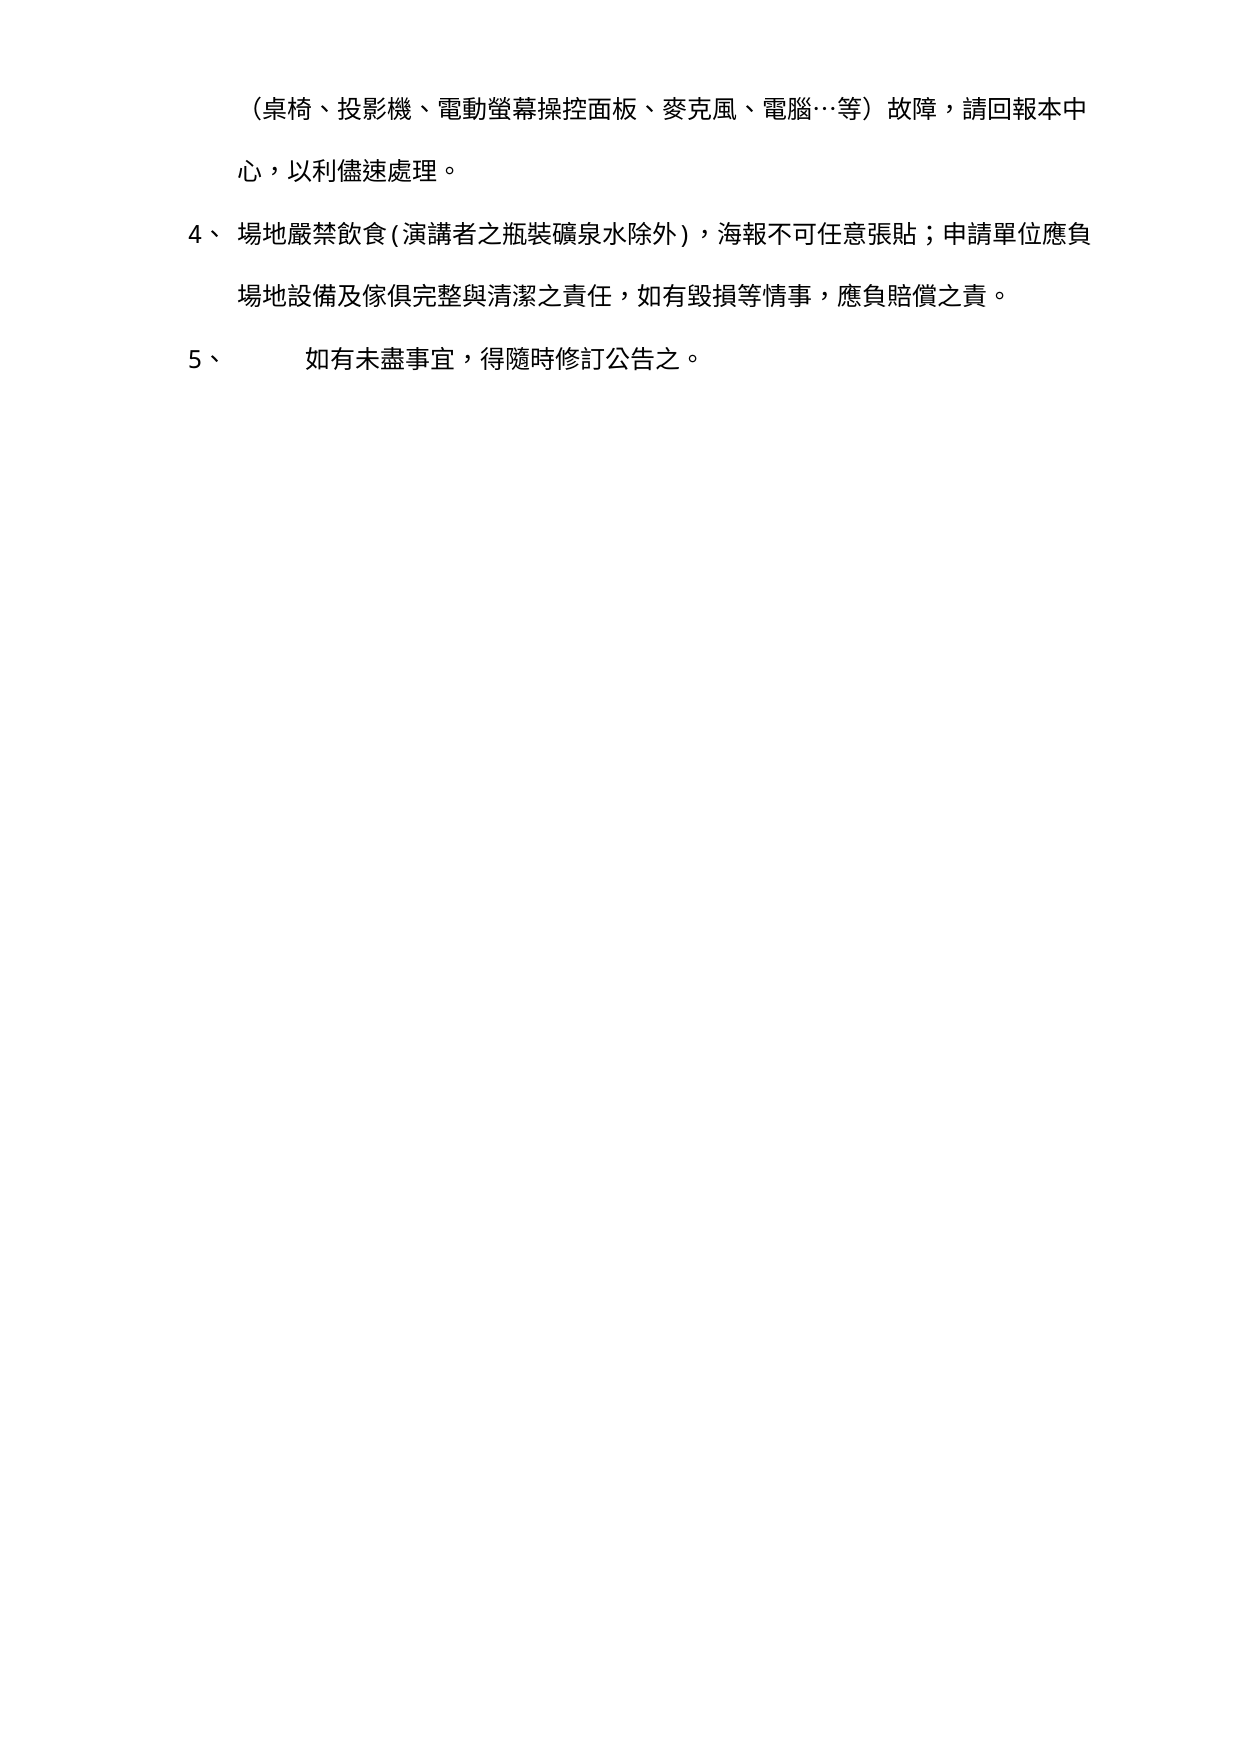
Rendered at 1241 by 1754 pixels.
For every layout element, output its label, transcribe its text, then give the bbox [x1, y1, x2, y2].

list 場地嚴禁飲食(演講者之瓶裝礦泉水除外)，海報不可任意張貼；申請單位應負場地設備及傢俱完整與清潔之責任，如有毀損等情事，應負賠償之責。 [187, 191, 1106, 316]
list 如有未盡事宜，得隨時修訂公告之。 [187, 316, 1106, 378]
list （桌椅、投影機、電動螢幕操控面板、麥克風、電腦…等）故障，請回報本中心，以利儘速處理。 [187, 66, 1106, 191]
